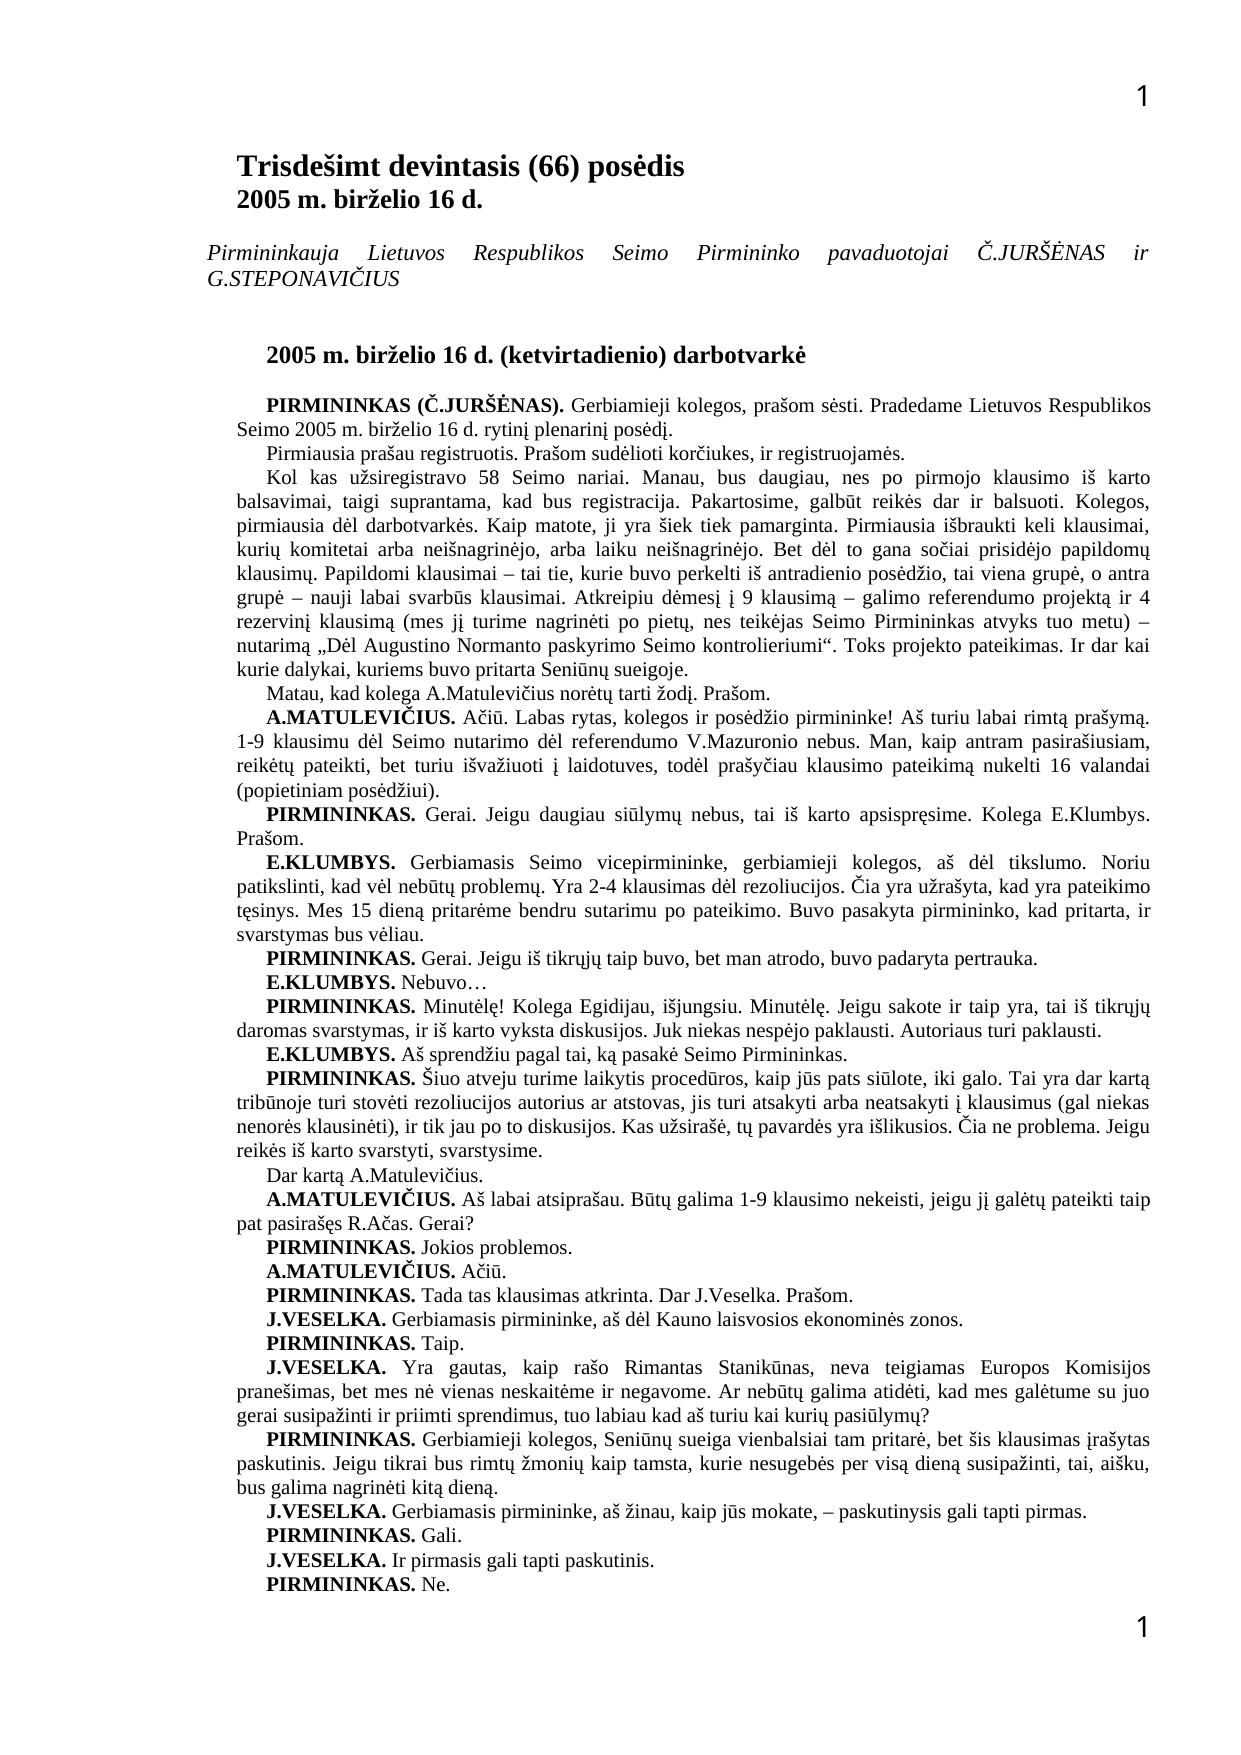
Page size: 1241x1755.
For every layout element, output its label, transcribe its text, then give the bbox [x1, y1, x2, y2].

text A.MATULEVIČIUS. Ačiū. Labas rytas, kolegos ir posėdžio pirmininke! Aš turiu labai rimtą prašymą. 1-9 klausimu dėl Seimo nutarimo dėl referendumo V.Mazuronio nebus. Man, kaip antram pasirašiusiam, reikėtų pateikti, bet turiu išvažiuoti į laidotuves, todėl prašyčiau klausimo pateikimą nukelti 16 valandai (popietiniam posėdžiui). [236, 705, 1152, 802]
text PIRMININKAS. Gerai. Jeigu iš tikrųjų taip buvo, bet man atrodo, buvo padaryta pertrauka. [236, 946, 1152, 970]
text PIRMININKAS. Jokios problemos. [236, 1235, 1152, 1259]
text A.MATULEVIČIUS. Ačiū. [236, 1259, 1152, 1283]
text E.KLUMBYS. Aš sprendžiu pagal tai, ką pasakė Seimo Pirmininkas. [236, 1042, 1152, 1066]
text J.VESELKA. Gerbiamasis pirmininke, aš žinau, kaip jūs mokate, – paskutinysis gali tapti pirmas. [236, 1499, 1152, 1523]
text PIRMININKAS. Gerai. Jeigu daugiau siūlymų nebus, tai iš karto apsispręsime. Kolega E.Klumbys. Prašom. [236, 802, 1152, 850]
text PIRMININKAS. Šiuo atveju turime laikytis procedūros, kaip jūs pats siūlote, iki galo. Tai yra dar kartą tribūnoje turi stovėti rezoliucijos autorius ar atstovas, jis turi atsakyti arba neatsakyti į klausimus (gal niekas nenorės klausinėti), ir tik jau po to diskusijos. Kas užsirašė, tų pavardės yra išlikusios. Čia ne problema. Jeigu reikės iš karto svarstyti, svarstysime. [236, 1066, 1152, 1162]
text Pirmininkauja Lietuvos Respublikos Seimo Pirmininko pavaduotojai Č.JURŠĖNAS ir G.STEPONAVIČIUS [207, 239, 1152, 292]
text PIRMININKAS. Minutėlę! Kolega Egidijau, išjungsiu. Minutėlę. Jeigu sakote ir taip yra, tai iš tikrųjų daromas svarstymas, ir iš karto vyksta diskusijos. Juk niekas nespėjo paklausti. Autoriaus turi paklausti. [236, 994, 1152, 1042]
text PIRMININKAS. Taip. [236, 1331, 1152, 1355]
text E.KLUMBYS. Gerbiamasis Seimo vicepirmininke, gerbiamieji kolegos, aš dėl tikslumo. Noriu patikslinti, kad vėl nebūtų problemų. Yra 2-4 klausimas dėl rezoliucijos. Čia yra užrašyta, kad yra pateikimo tęsinys. Mes 15 dieną pritarėme bendru sutarimu po pateikimo. Buvo pasakyta pirmininko, kad pritarta, ir svarstymas bus vėliau. [236, 850, 1152, 946]
text Dar kartą A.Matulevičius. [236, 1162, 1152, 1187]
text Trisdešimt devintasis (66) posėdis 2005 m. birželio 16 d. [236, 148, 1152, 215]
text J.VESELKA. Gerbiamasis pirmininke, aš dėl Kauno laisvosios ekonominės zonos. [236, 1307, 1152, 1331]
text A.MATULEVIČIUS. Aš labai atsiprašau. Būtų galima 1-9 klausimo nekeisti, jeigu jį galėtų pateikti taip pat pasirašęs R.Ačas. Gerai? [236, 1187, 1152, 1235]
text PIRMININKAS. Tada tas klausimas atkrinta. Dar J.Veselka. Prašom. [236, 1283, 1152, 1307]
text PIRMININKAS (Č.JURŠĖNAS). Gerbiamieji kolegos, prašom sėsti. Pradedame Lietuvos Respublikos Seimo 2005 m. birželio 16 d. rytinį plenarinį posėdį. [236, 392, 1152, 441]
text PIRMININKAS. Ne. [236, 1572, 1152, 1596]
text Pirmiausia prašau registruotis. Prašom sudėlioti korčiukes, ir registruojamės. [236, 441, 1152, 465]
text Matau, kad kolega A.Matulevičius norėtų tarti žodį. Prašom. [236, 681, 1152, 705]
text 2005 m. birželio 16 d. (ketvirtadienio) darbotvarkė [236, 340, 1152, 368]
text E.KLUMBYS. Nebuvo… [236, 970, 1152, 994]
text Kol kas užsiregistravo 58 Seimo nariai. Manau, bus daugiau, nes po pirmojo klausimo iš karto balsavimai, taigi suprantama, kad bus registracija. Pakartosime, galbūt reikės dar ir balsuoti. Kolegos, pirmiausia dėl darbotvarkės. Kaip matote, ji yra šiek tiek pamarginta. Pirmiausia išbraukti keli klausimai, kurių komitetai arba neišnagrinėjo, arba laiku neišnagrinėjo. Bet dėl to gana sočiai prisidėjo papildomų klausimų. Papildomi klausimai – tai tie, kurie buvo perkelti iš antradienio posėdžio, tai viena grupė, o antra grupė – nauji labai svarbūs klausimai. Atkreipiu dėmesį į 9 klausimą – galimo referendumo projektą ir 4 rezervinį klausimą (mes jį turime nagrinėti po pietų, nes teikėjas Seimo Pirmininkas atvyks tuo metu) – nutarimą „Dėl Augustino Normanto paskyrimo Seimo kontrolieriumi“. Toks projekto pateikimas. Ir dar kai kurie dalykai, kuriems buvo pritarta Seniūnų sueigoje. [236, 465, 1152, 681]
text PIRMININKAS. Gali. [236, 1523, 1152, 1547]
text J.VESELKA. Yra gautas, kaip rašo Rimantas Stanikūnas, neva teigiamas Europos Komisijos pranešimas, bet mes nė vienas neskaitėme ir negavome. Ar nebūtų galima atidėti, kad mes galėtume su juo gerai susipažinti ir priimti sprendimus, tuo labiau kad aš turiu kai kurių pasiūlymų? [236, 1355, 1152, 1427]
text PIRMININKAS. Gerbiamieji kolegos, Seniūnų sueiga vienbalsiai tam pritarė, bet šis klausimas įrašytas paskutinis. Jeigu tikrai bus rimtų žmonių kaip tamsta, kurie nesugebės per visą dieną susipažinti, tai, aišku, bus galima nagrinėti kitą dieną. [236, 1427, 1152, 1499]
text J.VESELKA. Ir pirmasis gali tapti paskutinis. [236, 1547, 1152, 1572]
